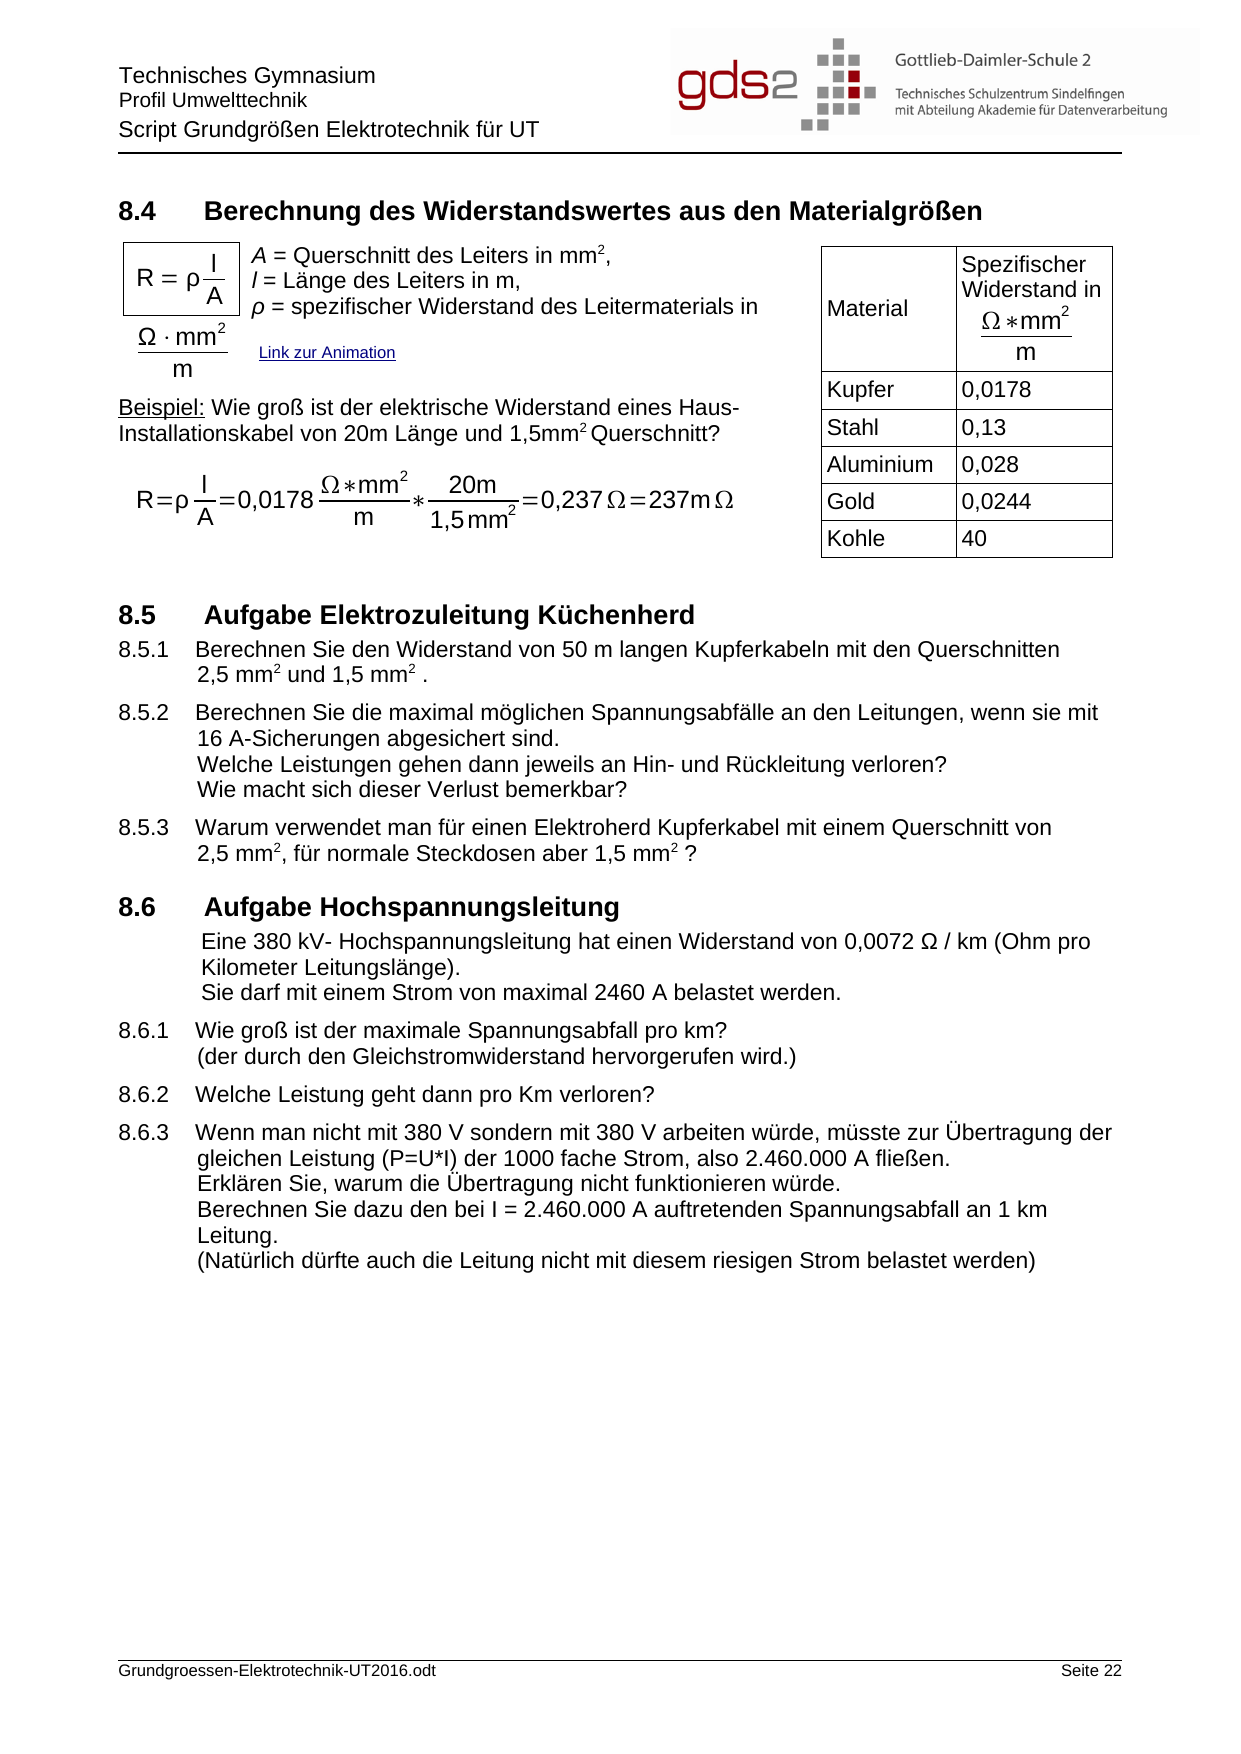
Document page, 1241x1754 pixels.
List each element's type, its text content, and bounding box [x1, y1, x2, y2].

subtitle Berechnen Sie den Widerstand von 50 m langen Kupferkabeln mit den Querschnitten 2,5 mm2 und 1,5 mm2 . [118, 636, 1122, 688]
subtitle Berechnung des Widerstandswertes aus den Materialgrößen [118, 196, 1122, 226]
table_cell Kohle [822, 521, 956, 557]
subtitle Wie groß ist der maximale Spannungsabfall pro km? (der durch den Gleichstromwiderstand hervorgerufen wird.) [118, 1018, 1122, 1069]
table_header Spezifischer Widerstand in [957, 247, 1112, 371]
text Eine 380 kV- Hochspannungsleitung hat einen Widerstand von 0,0072 Ω / km (Ohm pro Kilometer Leitungslänge). Sie darf mit einem Strom von maximal 2460 A belastet werden. [201, 929, 1122, 1006]
table_cell 0,13 [957, 410, 1112, 446]
subtitle Berechnen Sie die maximal möglichen Spannungsabfälle an den Leitungen, wenn sie mit 16 A-Sicherungen abgesichert sind. Welche Leistungen gehen dann jeweils an Hin- und Rückleitung verloren? Wie macht sich dieser Verlust bemerkbar? [118, 700, 1122, 803]
subtitle Wenn man nicht mit 380 V sondern mit 380 V arbeiten würde, müsste zur Übertragung der gleichen Leistung (P=U*I) der 1000 fache Strom, also 2.460.000 A fließen. Erklären Sie, warum die Übertragung nicht funktionieren würde. Berechnen Sie dazu den bei I = 2.460.000 A auftretenden Spannungsabfall an 1 km Leitung. (Natürlich dürfte auch die Leitung nicht mit diesem riesigen Strom belastet werden) [118, 1120, 1122, 1274]
picture [670, 28, 1201, 135]
table_cell 40 [957, 521, 1112, 557]
table_cell Gold [822, 484, 956, 520]
table_cell 0,028 [957, 447, 1112, 483]
table_header Material [822, 247, 956, 371]
table_cell 0,0244 [957, 484, 1112, 520]
table_cell Kupfer [822, 372, 956, 408]
text A = Querschnitt des Leiters in mm2, l = Länge des Leiters in m, ρ = spezifischer Widerstand des Leitermaterials in Link zur Animation [118, 233, 1122, 557]
table_cell Stahl [822, 410, 956, 446]
subtitle Welche Leistung geht dann pro Km verloren? [118, 1082, 1122, 1107]
text Beispiel: Wie groß ist der elektrische Widerstand eines Haus-Installationskabel von 20m Länge und 1,5mm2 Querschnitt? [118, 395, 821, 446]
table_cell Aluminium [822, 447, 956, 483]
subtitle Warum verwendet man für einen Elektroherd Kupferkabel mit einem Querschnitt von 2,5 mm2, für normale Steckdosen aber 1,5 mm2 ? [118, 815, 1122, 866]
subtitle Aufgabe Hochspannungsleitung [118, 892, 1122, 922]
table_cell 0,0178 [957, 372, 1112, 408]
subtitle Aufgabe Elektrozuleitung Küchenherd [118, 599, 1122, 630]
